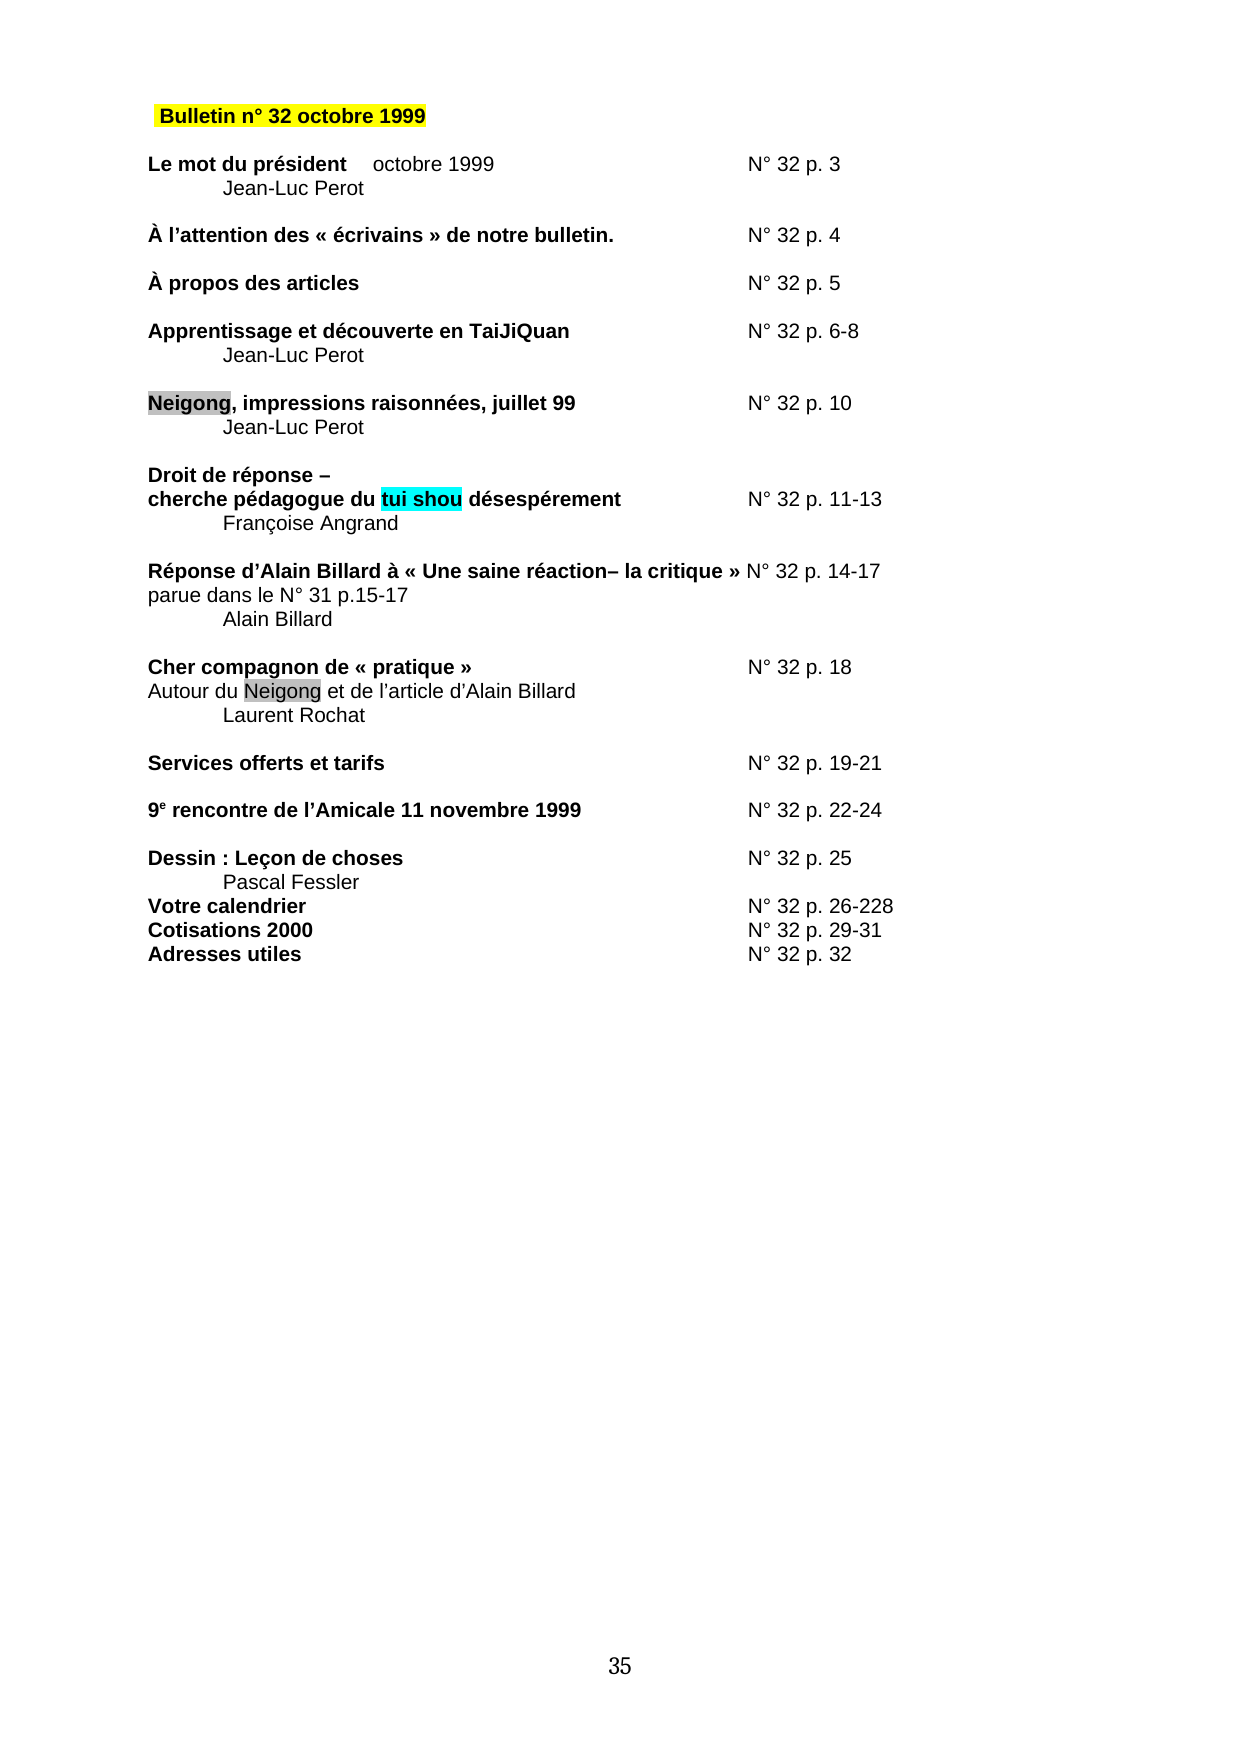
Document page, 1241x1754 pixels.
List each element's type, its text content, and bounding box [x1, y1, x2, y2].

subtitle Cotisations 2000 N° 32 p. 29-31 [148, 918, 1093, 942]
subtitle Le mot du président octobre 1999 N° 32 p. 3 [148, 151, 1093, 175]
subtitle Alain Billard [148, 607, 1093, 631]
subtitle 9e rencontre de l’Amicale 11 novembre 1999 N° 32 p. 22-24 [148, 798, 1093, 822]
subtitle À l’attention des « écrivains » de notre bulletin. N° 32 p. 4 [148, 223, 1093, 247]
subtitle Réponse d’Alain Billard à « Une saine réaction– la critique » N° 32 p. 14-17 [148, 559, 1093, 583]
subtitle Bulletin n° 32 octobre 1999 [148, 103, 1093, 127]
subtitle Droit de réponse – [148, 463, 1093, 487]
subtitle Françoise Angrand [148, 511, 1093, 535]
subtitle Adresses utiles N° 32 p. 32 [148, 942, 1093, 966]
subtitle Pascal Fessler [148, 870, 1093, 894]
subtitle cherche pédagogue du tui shou désespérement N° 32 p. 11-13 [148, 487, 1093, 511]
subtitle Jean-Luc Perot [148, 415, 1093, 439]
subtitle Cher compagnon de « pratique » N° 32 p. 18 [148, 654, 1093, 678]
subtitle Apprentissage et découverte en TaiJiQuan N° 32 p. 6-8 [148, 319, 1093, 343]
subtitle Neigong, impressions raisonnées, juillet 99 N° 32 p. 10 [148, 391, 1093, 415]
subtitle Votre calendrier N° 32 p. 26-228 [148, 894, 1093, 918]
subtitle Autour du Neigong et de l’article d’Alain Billard [148, 678, 1093, 702]
subtitle Jean-Luc Perot [148, 343, 1093, 367]
subtitle Jean-Luc Perot [148, 175, 1093, 199]
subtitle À propos des articles N° 32 p. 5 [148, 271, 1093, 295]
subtitle Dessin : Leçon de choses N° 32 p. 25 [148, 846, 1093, 870]
subtitle Services offerts et tarifs N° 32 p. 19-21 [148, 750, 1093, 774]
subtitle Laurent Rochat [148, 702, 1093, 726]
subtitle parue dans le N° 31 p.15-17 [148, 583, 1093, 607]
